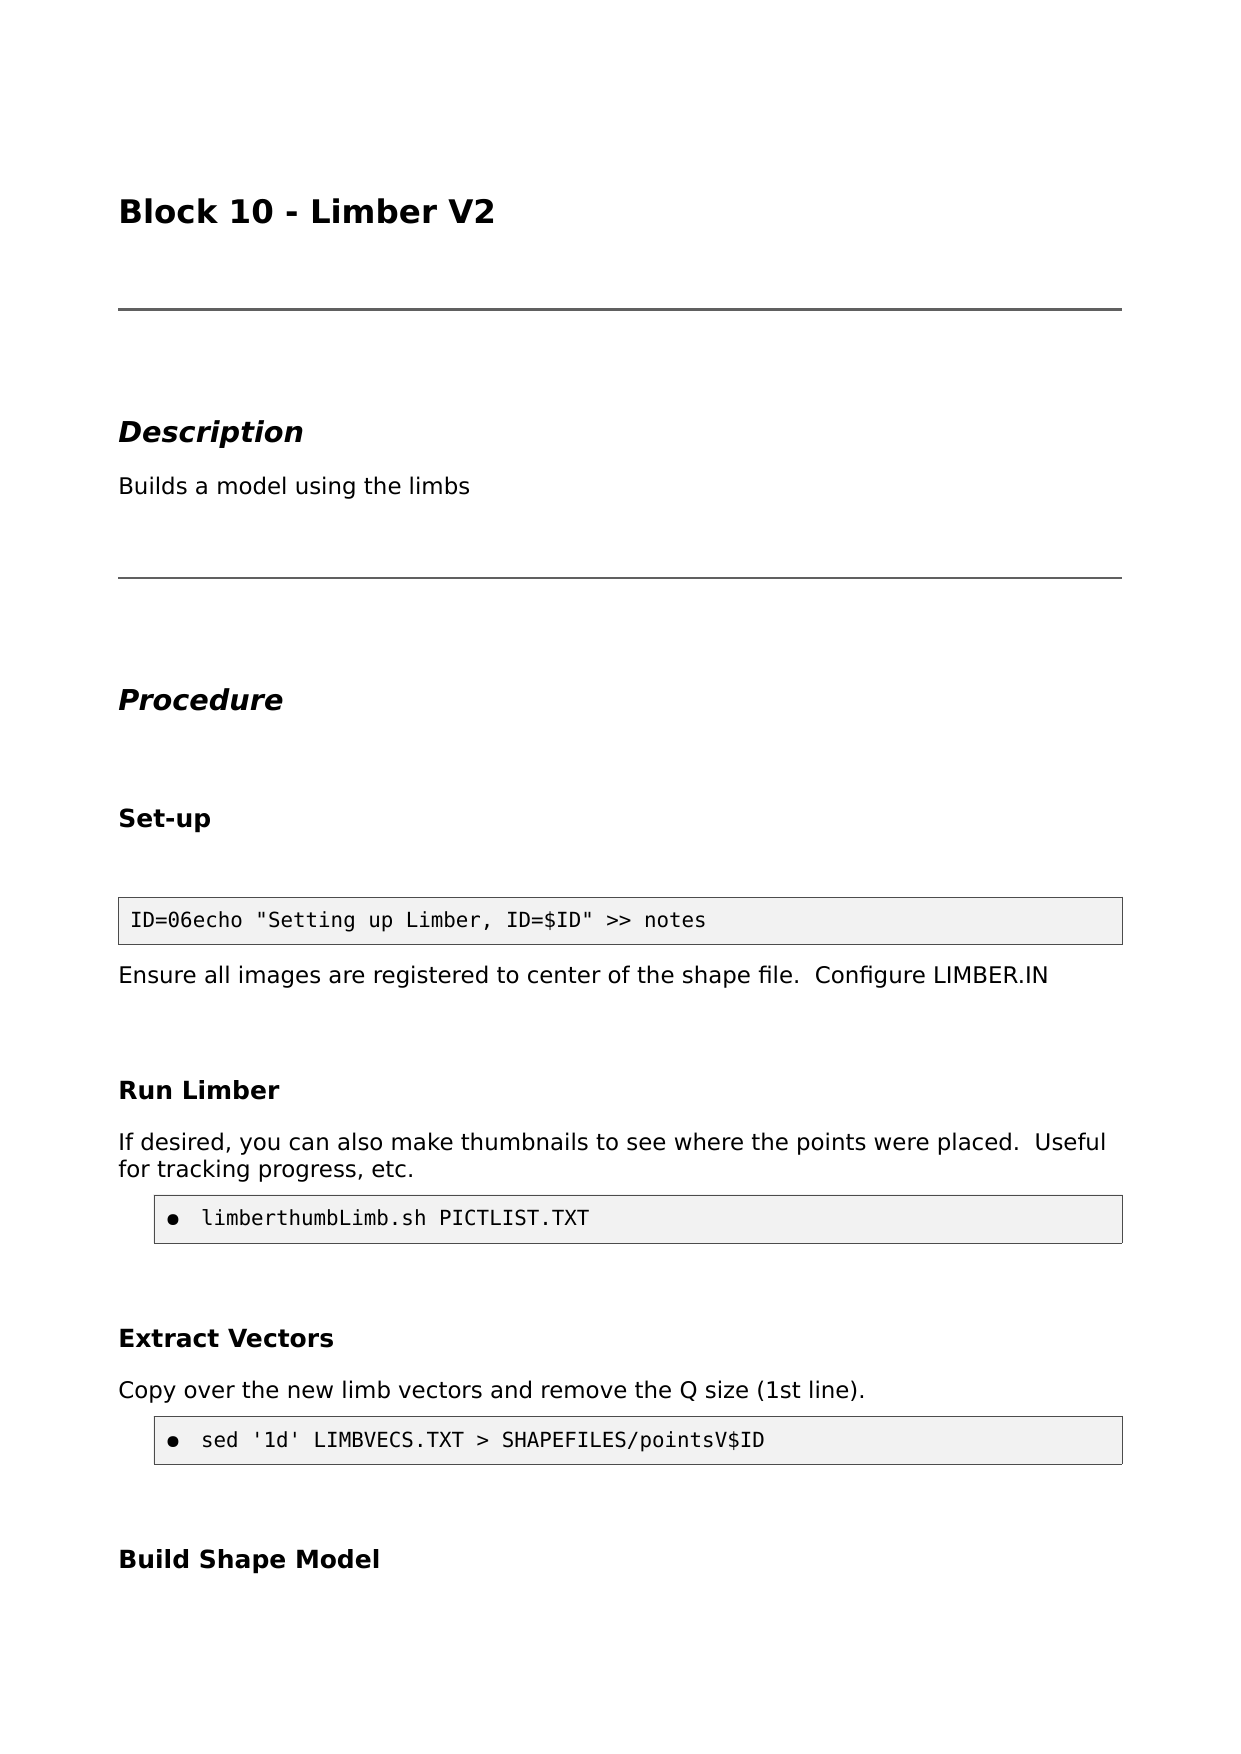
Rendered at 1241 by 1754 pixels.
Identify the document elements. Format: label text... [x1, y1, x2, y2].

subtitle Extract Vectors [118, 1324, 1122, 1353]
list sed '1d' LIMBVECS.TXT > SHAPEFILES/pointsV$ID [155, 1417, 1122, 1464]
subtitle Build Shape Model [118, 1545, 1122, 1574]
text Copy over the new limb vectors and remove the Q size (1st line). [118, 1377, 1122, 1404]
subtitle Block 10 - Limber V2 [118, 193, 1122, 231]
text Ensure all images are registered to center of the shape file. Configure LIMBER.IN [118, 962, 1122, 989]
list limberthumbLimb.sh PICTLIST.TXT [155, 1196, 1122, 1243]
subtitle Description [118, 416, 1122, 449]
subtitle Set-up [118, 805, 1122, 834]
text Builds a model using the limbs [118, 473, 1122, 500]
subtitle Procedure [118, 683, 1122, 717]
text If desired, you can also make thumbnails to see where the points were placed. Useful for tracking progress, etc. [118, 1129, 1122, 1183]
subtitle Run Limber [118, 1076, 1122, 1105]
text ID=06echo "Setting up Limber, ID=$ID" >> notes [119, 898, 1122, 944]
